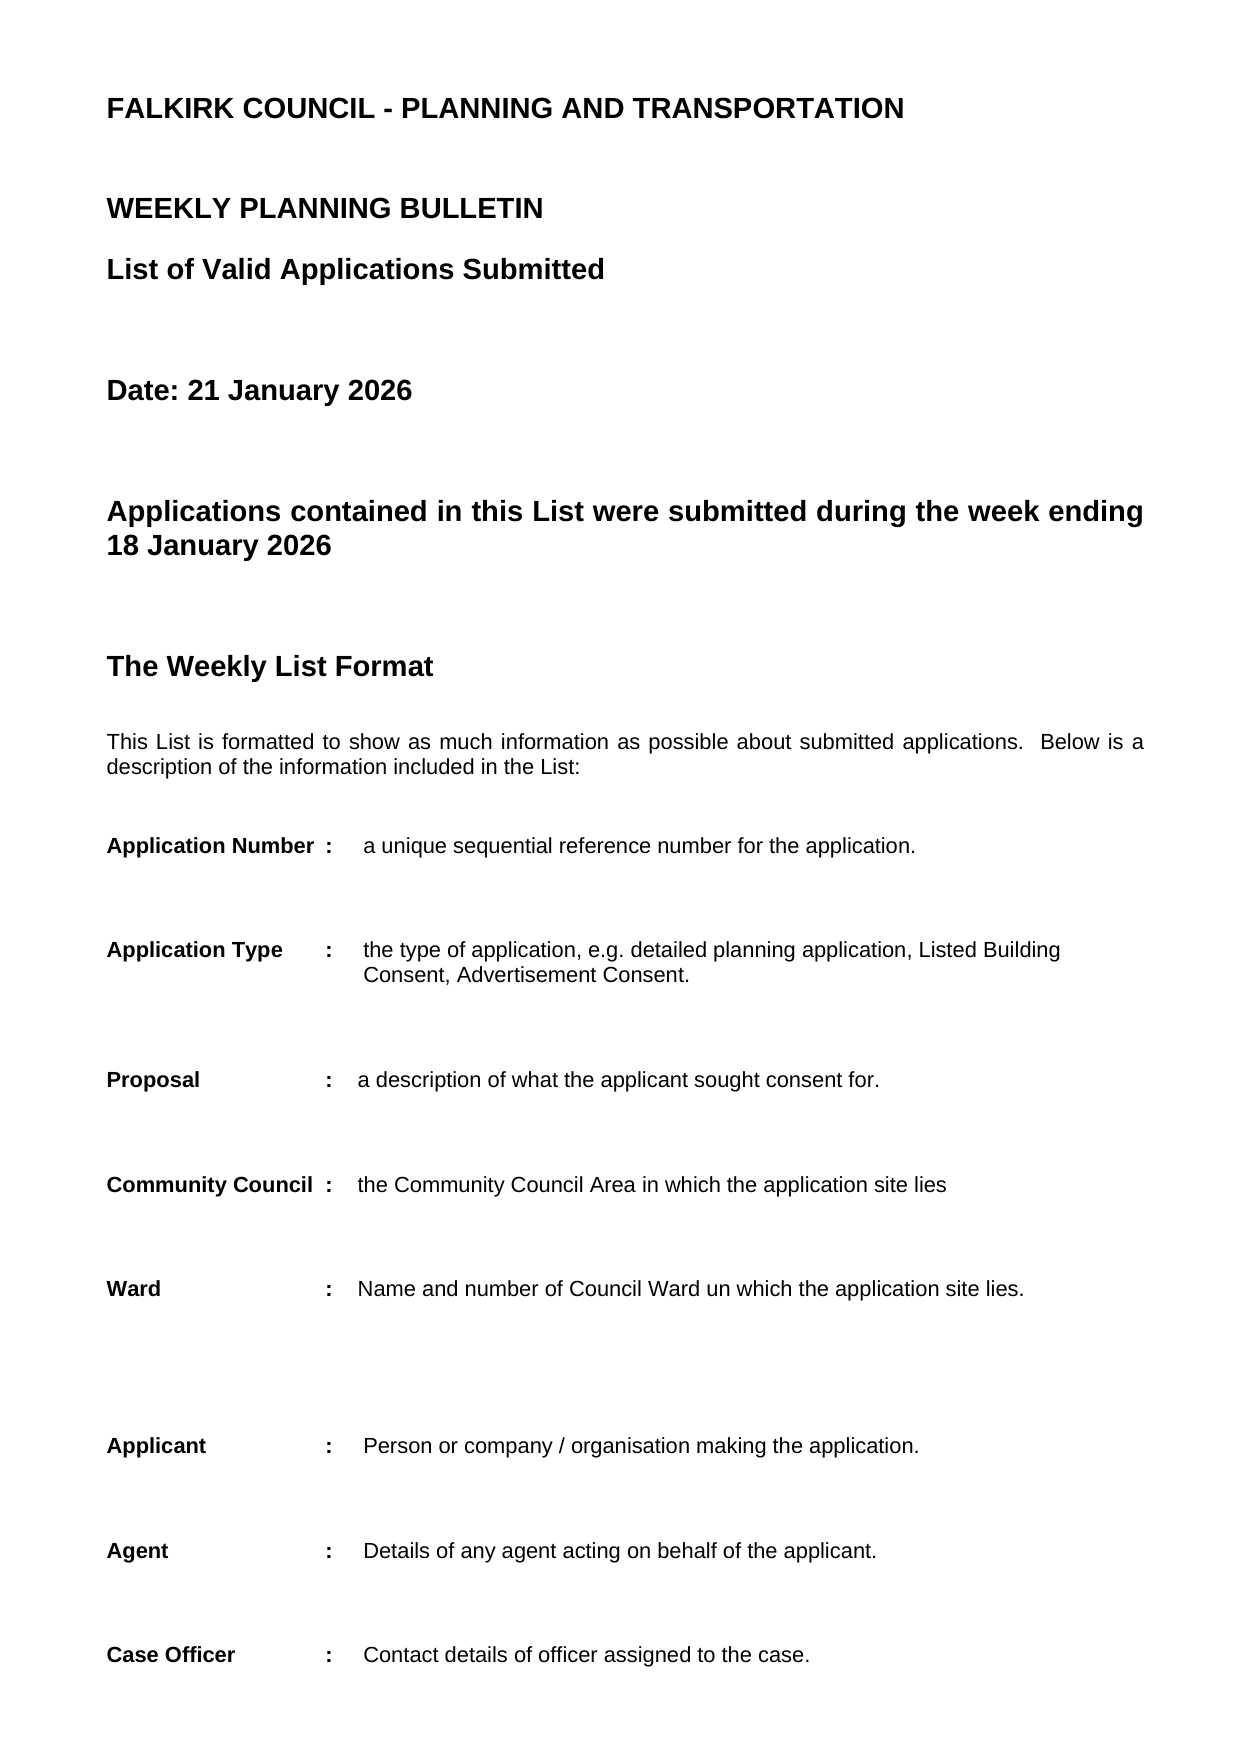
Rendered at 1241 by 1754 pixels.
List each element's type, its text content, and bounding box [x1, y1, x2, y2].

subtitle FALKIRK COUNCIL - PLANNING AND TRANSPORTATION [106, 91, 1146, 124]
text Application Type : the type of application, e.g. detailed planning application, Listed Building Consent, Advertisement Consent. [106, 937, 1146, 988]
text Application Number : a unique sequential reference number for the application. [106, 833, 1146, 858]
text The Weekly List Format [106, 649, 1146, 682]
text Agent : Details of any agent acting on behalf of the applicant. [106, 1538, 1146, 1563]
text Applicant : Person or company / organisation making the application. [106, 1433, 1146, 1458]
text Applications contained in this List were submitted during the week ending 18 January 2026 [106, 494, 1146, 561]
text WEEKLY PLANNING BULLETIN [106, 191, 1146, 224]
text List of Valid Applications Submitted [106, 252, 1146, 285]
text Date: 21 January 2026 [106, 373, 1146, 406]
text Ward : Name and number of Council Ward un which the application site lies. [106, 1276, 1146, 1301]
text This List is formatted to show as much information as possible about submitted applications. Below is a description of the information included in the List: [106, 729, 1146, 779]
text Case Officer : Contact details of officer assigned to the case. [106, 1642, 1146, 1667]
text Proposal : a description of what the applicant sought consent for. [106, 1067, 1146, 1092]
text Community Council : the Community Council Area in which the application site lies [106, 1172, 1146, 1197]
